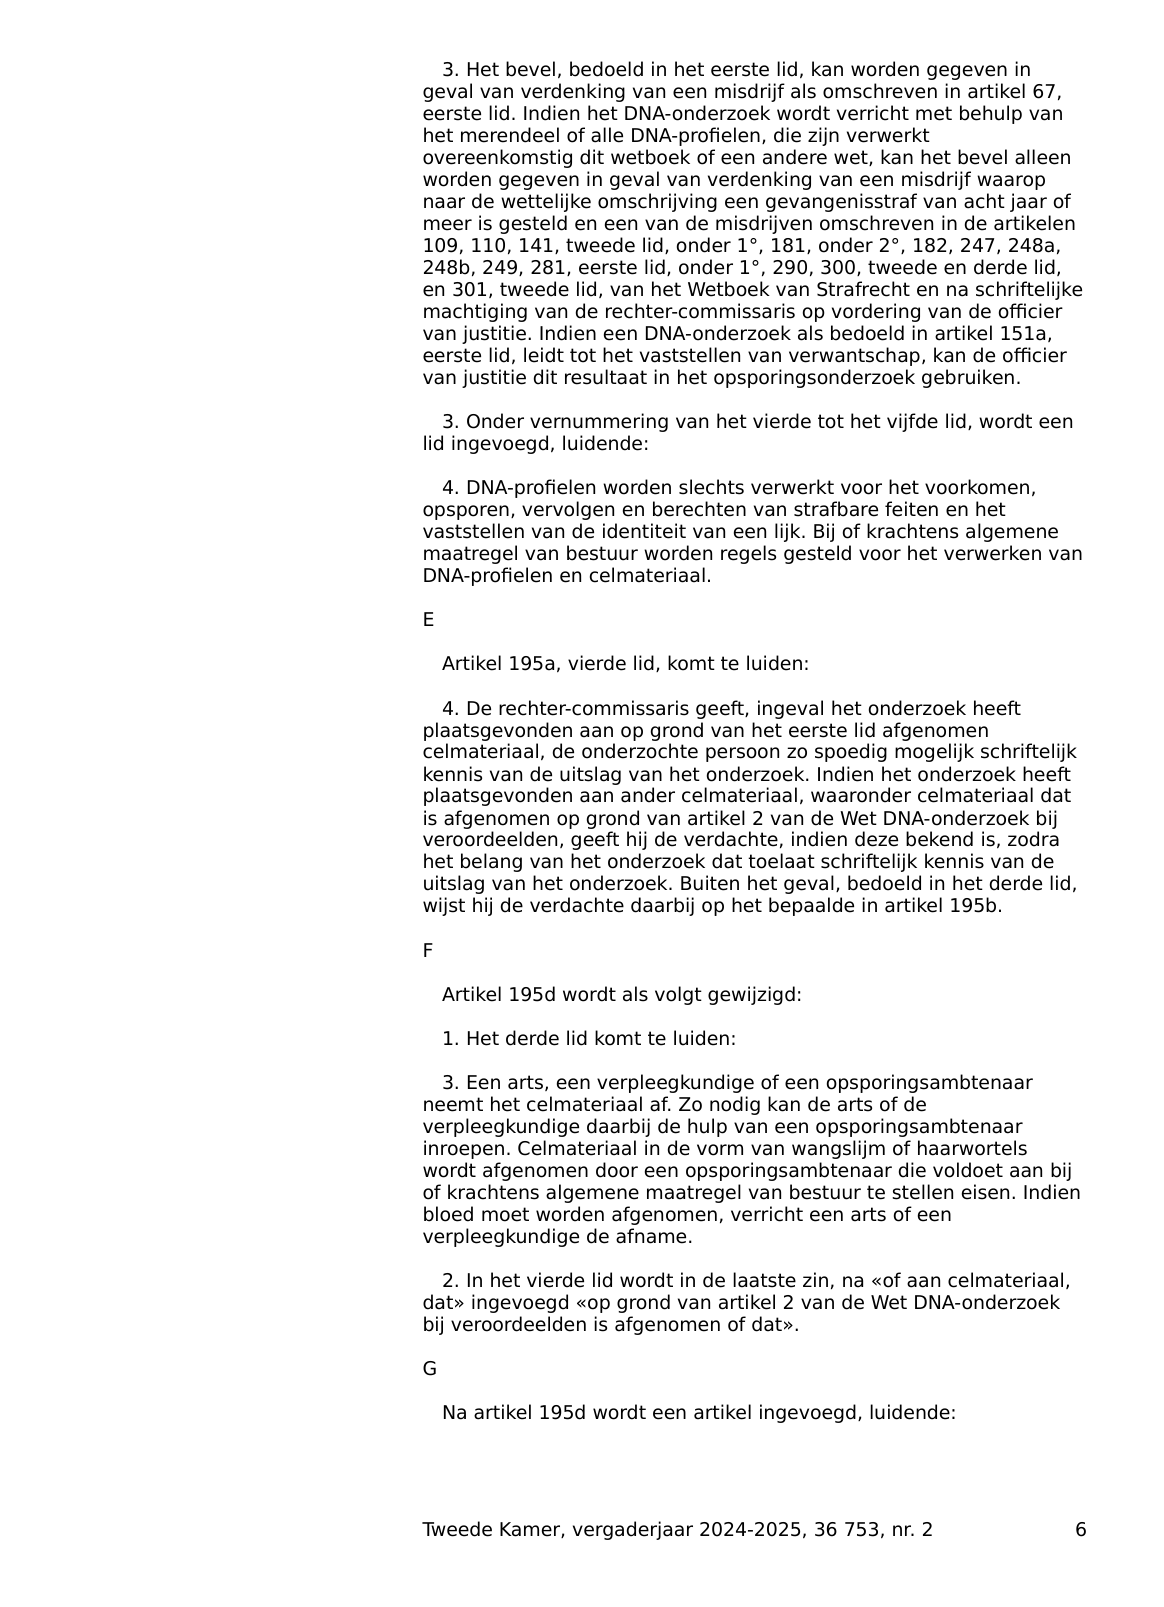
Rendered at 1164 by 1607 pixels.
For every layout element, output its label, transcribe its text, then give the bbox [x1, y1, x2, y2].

text E [422, 609, 1087, 631]
text Artikel 195a, vierde lid, komt te luiden: [422, 653, 1087, 675]
text G [422, 1358, 1087, 1380]
text 2. In het vierde lid wordt in de laatste zin, na «of aan celmateriaal, dat» ingevoegd «op grond van artikel 2 van de Wet DNA-onderzoek bij veroordeelden is afgenomen of dat». [422, 1270, 1087, 1336]
text 3. Onder vernummering van het vierde tot het vijfde lid, wordt een lid ingevoegd, luidende: [422, 411, 1087, 455]
text F [422, 939, 1087, 961]
text Artikel 195d wordt als volgt gewijzigd: [422, 984, 1087, 1006]
text 3. Het bevel, bedoeld in het eerste lid, kan worden gegeven in geval van verdenking van een misdrijf als omschreven in artikel 67, eerste lid. Indien het DNA-onderzoek wordt verricht met behulp van het merendeel of alle DNA-profielen, die zijn verwerkt overeenkomstig dit wetboek of een andere wet, kan het bevel alleen worden gegeven in geval van verdenking van een misdrijf waarop naar de wettelijke omschrijving een gevangenisstraf van acht jaar of meer is gesteld en een van de misdrijven omschreven in de artikelen 109, 110, 141, tweede lid, onder 1°, 181, onder 2°, 182, 247, 248a, 248b, 249, 281, eerste lid, onder 1°, 290, 300, tweede en derde lid, en 301, tweede lid, van het Wetboek van Strafrecht en na schriftelijke machtiging van de rechter-commissaris op vordering van de officier van justitie. Indien een DNA-onderzoek als bedoeld in artikel 151a, eerste lid, leidt tot het vaststellen van verwantschap, kan de officier van justitie dit resultaat in het opsporingsonderzoek gebruiken. [422, 59, 1087, 389]
text Na artikel 195d wordt een artikel ingevoegd, luidende: [422, 1402, 1087, 1424]
text 4. De rechter-commissaris geeft, ingeval het onderzoek heeft plaatsgevonden aan op grond van het eerste lid afgenomen celmateriaal, de onderzochte persoon zo spoedig mogelijk schriftelijk kennis van de uitslag van het onderzoek. Indien het onderzoek heeft plaatsgevonden aan ander celmateriaal, waaronder celmateriaal dat is afgenomen op grond van artikel 2 van de Wet DNA-onderzoek bij veroordeelden, geeft hij de verdachte, indien deze bekend is, zodra het belang van het onderzoek dat toelaat schriftelijk kennis van de uitslag van het onderzoek. Buiten het geval, bedoeld in het derde lid, wijst hij de verdachte daarbij op het bepaalde in artikel 195b. [422, 697, 1087, 917]
text 3. Een arts, een verpleegkundige of een opsporingsambtenaar neemt het celmateriaal af. Zo nodig kan de arts of de verpleegkundige daarbij de hulp van een opsporingsambtenaar inroepen. Celmateriaal in de vorm van wangslijm of haarwortels wordt afgenomen door een opsporingsambtenaar die voldoet aan bij of krachtens algemene maatregel van bestuur te stellen eisen. Indien bloed moet worden afgenomen, verricht een arts of een verpleegkundige de afname. [422, 1072, 1087, 1248]
text 1. Het derde lid komt te luiden: [422, 1028, 1087, 1050]
text 4. DNA-profielen worden slechts verwerkt voor het voorkomen, opsporen, vervolgen en berechten van strafbare feiten en het vaststellen van de identiteit van een lijk. Bij of krachtens algemene maatregel van bestuur worden regels gesteld voor het verwerken van DNA-profielen en celmateriaal. [422, 477, 1087, 587]
